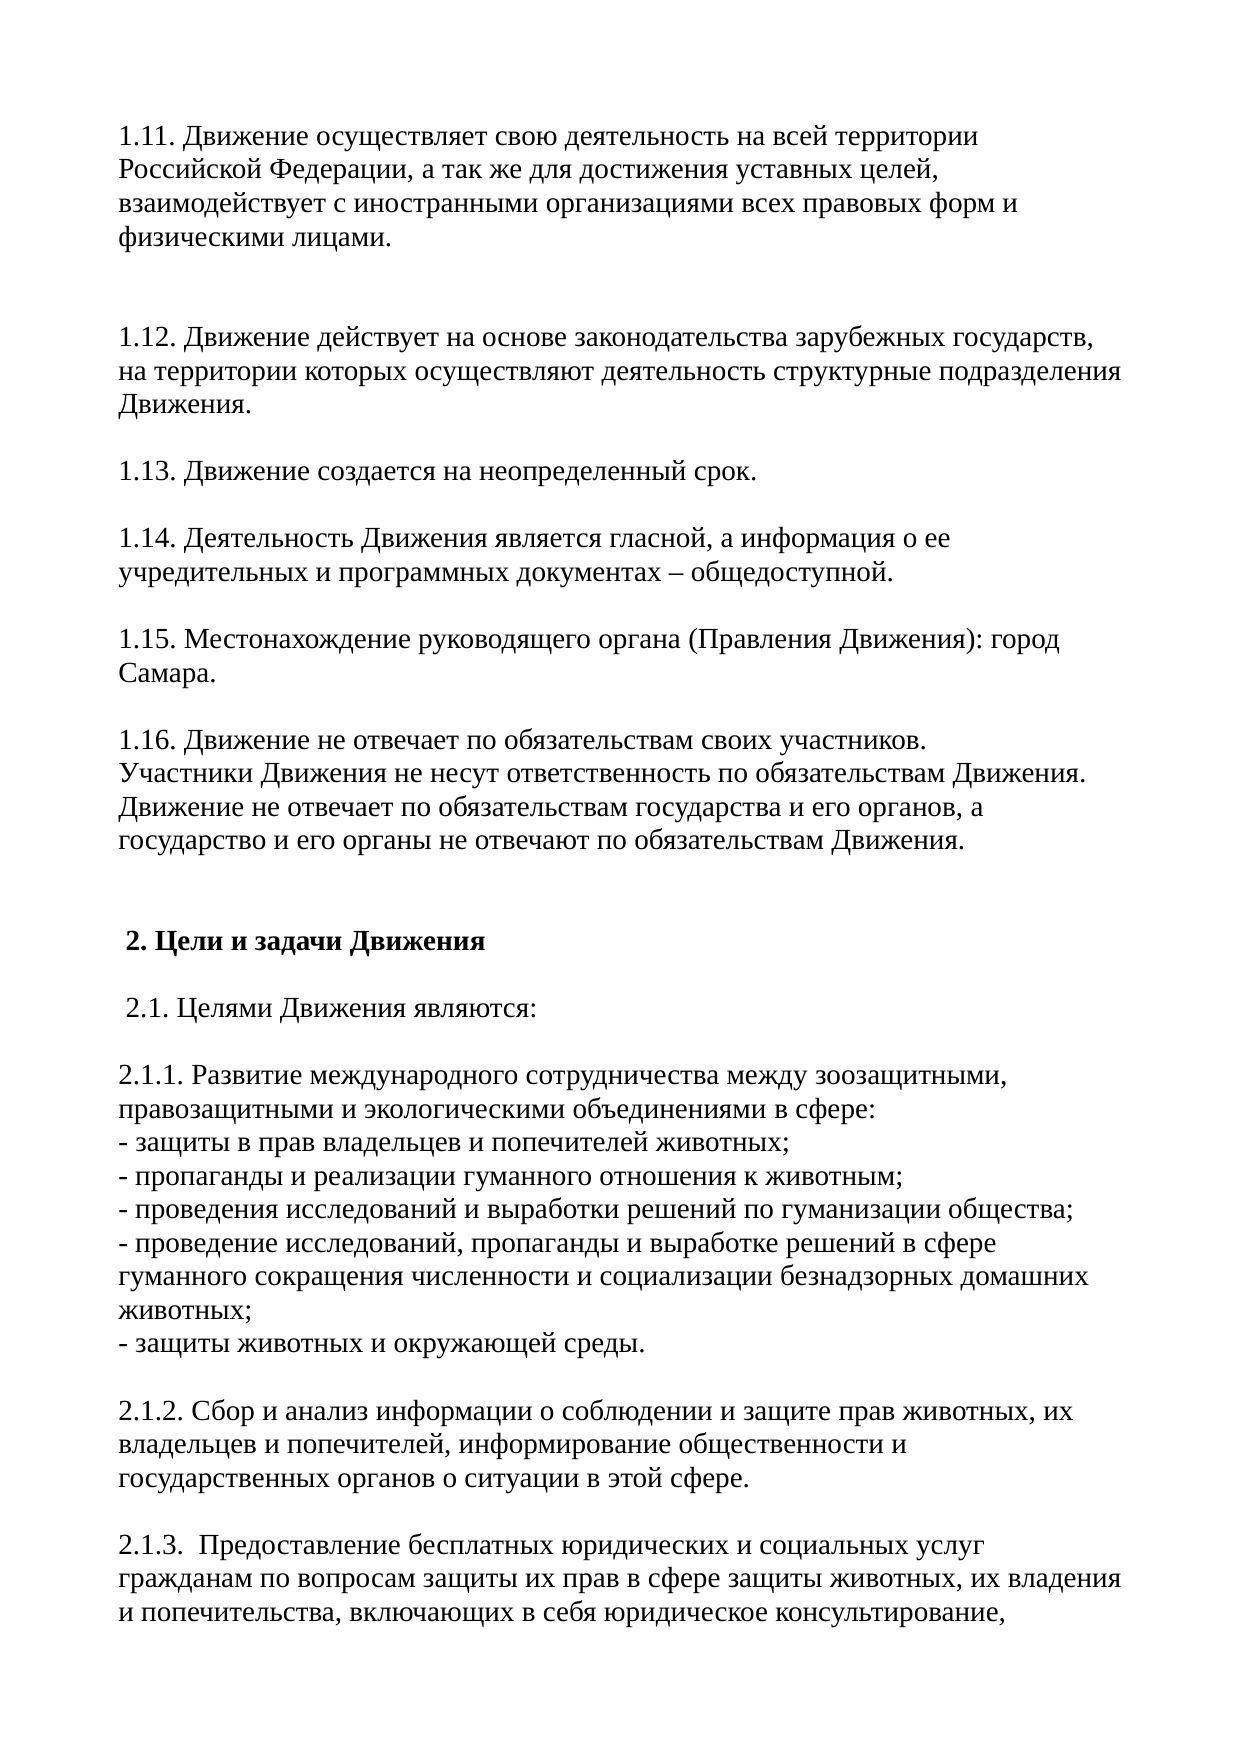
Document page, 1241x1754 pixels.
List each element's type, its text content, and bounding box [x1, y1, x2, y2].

text 1.12. Движение действует на основе законодательства зарубежных государств, на территории которых осуществляют деятельность структурные подразделения Движения. [118, 286, 1122, 420]
text 2.1.3. Предоставление бесплатных юридических и социальных услуг гражданам по вопросам защиты их прав в сфере защиты животных, их владения и попечительства, включающих в себя юридическое консультирование, [118, 1527, 1122, 1627]
text 1.13. Движение создается на неопределенный срок. [118, 453, 1122, 487]
text 1.14. Деятельность Движения является гласной, а информация о ее учредительных и программных документах – общедоступной. [118, 521, 1122, 588]
text 2.1.1. Развитие международного сотрудничества между зоозащитными, правозащитными и экологическими объединениями в сфере: - защиты в прав владельцев и попечителей животных; - пропаганды и реализации гуманного отношения к животным; - проведения исследований и выработки решений по гуманизации общества; - проведение исследований, пропаганды и выработке решений в сфере гуманного сокращения численности и социализации безнадзорных домашних животных; - защиты животных и окружающей среды. 2.1.2. Сбор и анализ информации о соблюдении и защите прав животных, их владельцев и попечителей, информирование общественности и государственных органов о ситуации в этой сфере. [118, 1057, 1122, 1493]
text 1.11. Движение осуществляет свою деятельность на всей территории Российской Федерации, а так же для достижения уставных целей, взаимодействует с иностранными организациями всех правовых форм и физическими лицами. [118, 118, 1122, 252]
text 2.1. Целями Движения являются: [118, 990, 1122, 1024]
text 1.15. Местонахождение руководящего органа (Правления Движения): город Самара. 1.16. Движение не отвечает по обязательствам своих участников. Участники Движения не несут ответственность по обязательствам Движения. Движение не отвечает по обязательствам государства и его органов, а государство и его органы не отвечают по обязательствам Движения. [118, 621, 1122, 856]
text 2. Цели и задачи Движения [118, 923, 1122, 957]
